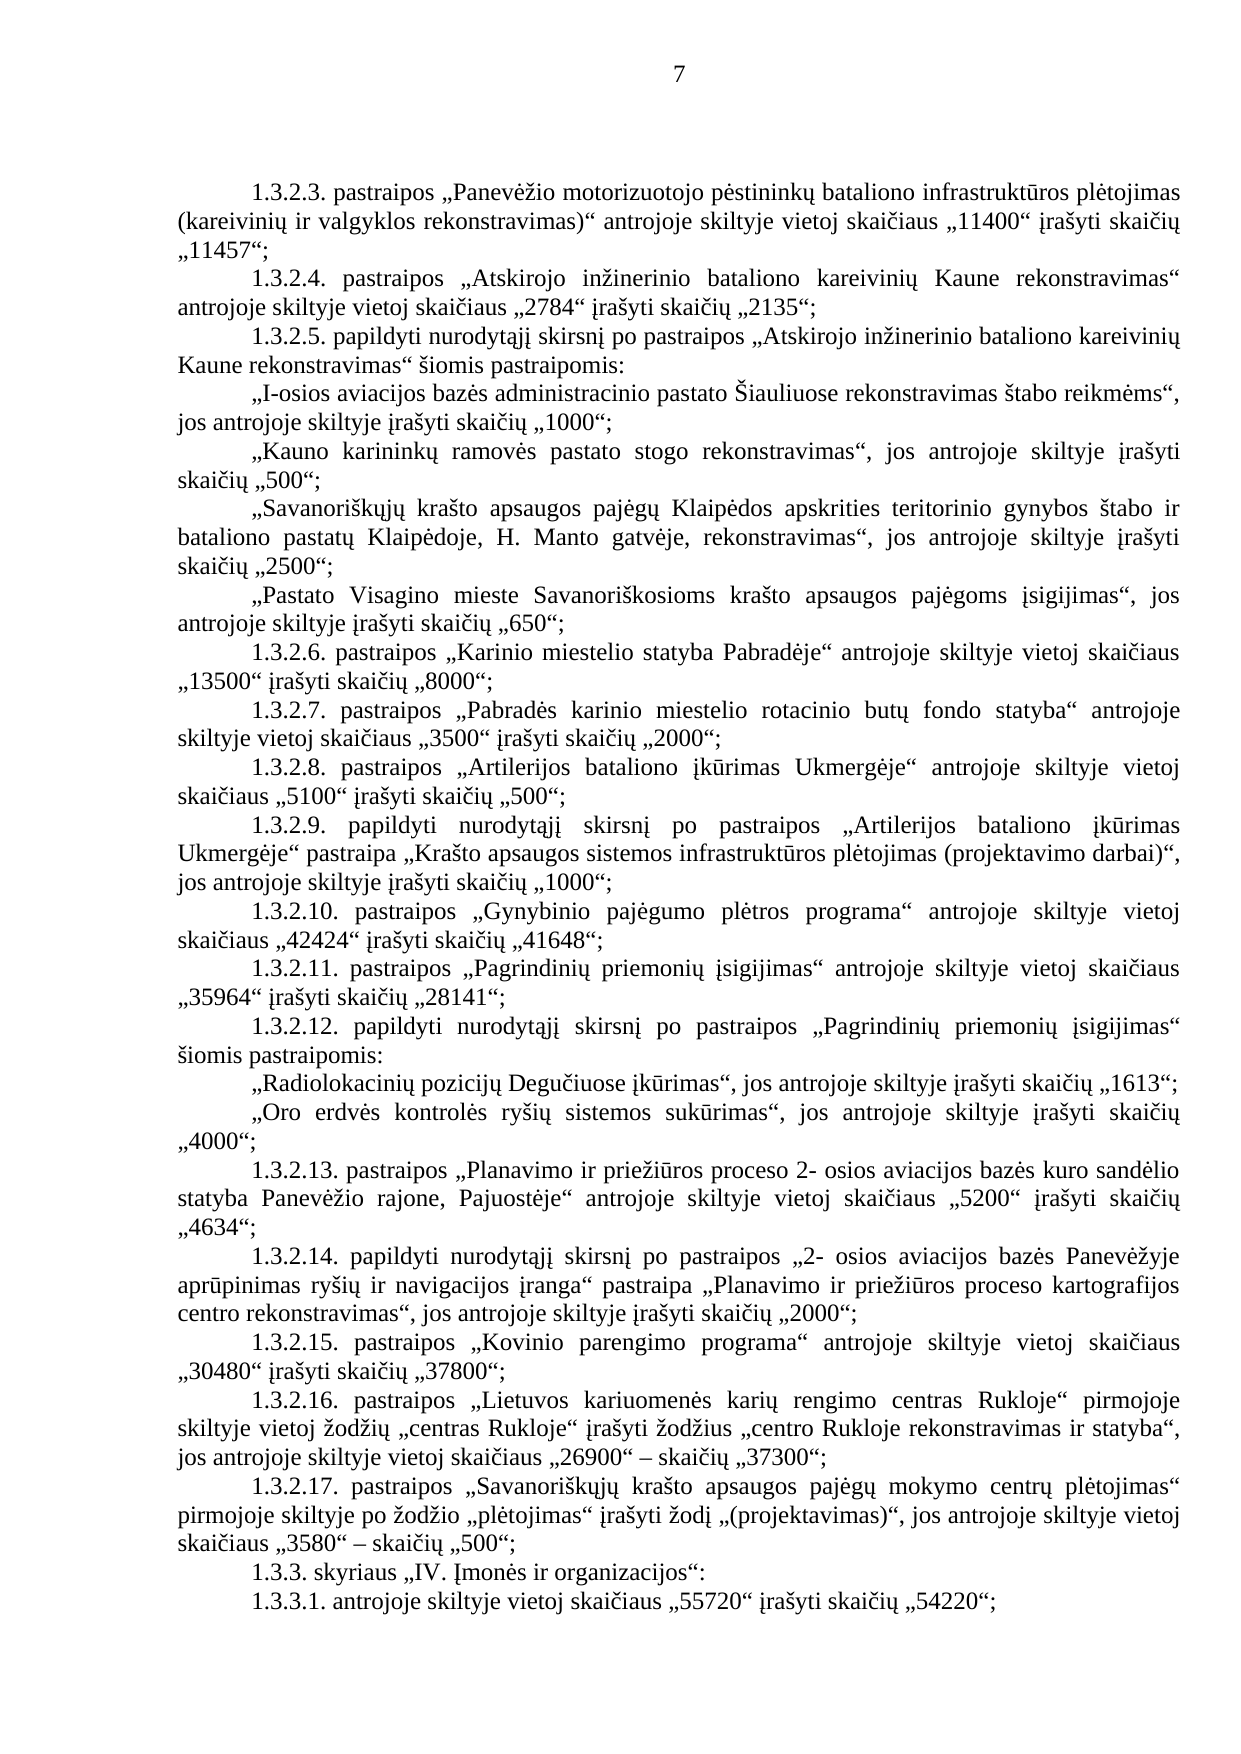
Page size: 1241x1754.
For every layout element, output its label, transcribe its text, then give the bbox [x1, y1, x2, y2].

text 1.3.2.11. pastraipos „Pagrindinių priemonių įsigijimas“ antrojoje skiltyje vietoj skaičiaus „35964“ įrašyti skaičių „28141“; [177, 953, 1181, 1011]
text 1.3.2.15. pastraipos „Kovinio parengimo programa“ antrojoje skiltyje vietoj skaičiaus „30480“ įrašyti skaičių „37800“; [177, 1327, 1181, 1385]
text 1.3.2.6. pastraipos „Karinio miestelio statyba Pabradėje“ antrojoje skiltyje vietoj skaičiaus „13500“ įrašyti skaičių „8000“; [177, 637, 1181, 695]
text „I-osios aviacijos bazės administracinio pastato Šiauliuose rekonstravimas štabo reikmėms“, jos antrojoje skiltyje įrašyti skaičių „1000“; [177, 378, 1181, 436]
text „Oro erdvės kontrolės ryšių sistemos sukūrimas“, jos antrojoje skiltyje įrašyti skaičių „4000“; [177, 1097, 1181, 1155]
text 1.3.2.13. pastraipos „Planavimo ir priežiūros proceso 2- osios aviacijos bazės kuro sandėlio statyba Panevėžio rajone, Pajuostėje“ antrojoje skiltyje vietoj skaičiaus „5200“ įrašyti skaičių „4634“; [177, 1155, 1181, 1241]
text „Kauno karininkų ramovės pastato stogo rekonstravimas“, jos antrojoje skiltyje įrašyti skaičių „500“; [177, 436, 1181, 493]
text 1.3.2.12. papildyti nurodytąjį skirsnį po pastraipos „Pagrindinių priemonių įsigijimas“ šiomis pastraipomis: [177, 1011, 1181, 1068]
text 1.3.2.14. papildyti nurodytąjį skirsnį po pastraipos „2- osios aviacijos bazės Panevėžyje aprūpinimas ryšių ir navigacijos įranga“ pastraipa „Planavimo ir priežiūros proceso kartografijos centro rekonstravimas“, jos antrojoje skiltyje įrašyti skaičių „2000“; [177, 1241, 1181, 1327]
text 1.3.2.5. papildyti nurodytąjį skirsnį po pastraipos „Atskirojo inžinerinio bataliono kareivinių Kaune rekonstravimas“ šiomis pastraipomis: [177, 321, 1181, 378]
text 1.3.2.16. pastraipos „Lietuvos kariuomenės karių rengimo centras Rukloje“ pirmojoje skiltyje vietoj žodžių „centras Rukloje“ įrašyti žodžius „centro Rukloje rekonstravimas ir statyba“, jos antrojoje skiltyje vietoj skaičiaus „26900“ – skaičių „37300“; [177, 1385, 1181, 1471]
text 1.3.2.7. pastraipos „Pabradės karinio miestelio rotacinio butų fondo statyba“ antrojoje skiltyje vietoj skaičiaus „3500“ įrašyti skaičių „2000“; [177, 695, 1181, 752]
text 1.3.2.17. pastraipos „Savanoriškųjų krašto apsaugos pajėgų mokymo centrų plėtojimas“ pirmojoje skiltyje po žodžio „plėtojimas“ įrašyti žodį „(projektavimas)“, jos antrojoje skiltyje vietoj skaičiaus „3580“ – skaičių „500“; [177, 1471, 1181, 1557]
text 1.3.2.10. pastraipos „Gynybinio pajėgumo plėtros programa“ antrojoje skiltyje vietoj skaičiaus „42424“ įrašyti skaičių „41648“; [177, 896, 1181, 953]
text „Radiolokacinių pozicijų Degučiuose įkūrimas“, jos antrojoje skiltyje įrašyti skaičių „1613“; [177, 1068, 1181, 1097]
text 1.3.2.3. pastraipos „Panevėžio motorizuotojo pėstininkų bataliono infrastruktūros plėtojimas (kareivinių ir valgyklos rekonstravimas)“ antrojoje skiltyje vietoj skaičiaus „11400“ įrašyti skaičių „11457“; [177, 177, 1181, 263]
text 1.3.2.8. pastraipos „Artilerijos bataliono įkūrimas Ukmergėje“ antrojoje skiltyje vietoj skaičiaus „5100“ įrašyti skaičių „500“; [177, 752, 1181, 810]
text 1.3.2.9. papildyti nurodytąjį skirsnį po pastraipos „Artilerijos bataliono įkūrimas Ukmergėje“ pastraipa „Krašto apsaugos sistemos infrastruktūros plėtojimas (projektavimo darbai)“, jos antrojoje skiltyje įrašyti skaičių „1000“; [177, 810, 1181, 896]
text 1.3.2.4. pastraipos „Atskirojo inžinerinio bataliono kareivinių Kaune rekonstravimas“ antrojoje skiltyje vietoj skaičiaus „2784“ įrašyti skaičių „2135“; [177, 263, 1181, 321]
text 1.3.3.1. antrojoje skiltyje vietoj skaičiaus „55720“ įrašyti skaičių „54220“; [177, 1586, 1181, 1615]
text „Savanoriškųjų krašto apsaugos pajėgų Klaipėdos apskrities teritorinio gynybos štabo ir bataliono pastatų Klaipėdoje, H. Manto gatvėje, rekonstravimas“, jos antrojoje skiltyje įrašyti skaičių „2500“; [177, 493, 1181, 580]
text 1.3.3. skyriaus „IV. Įmonės ir organizacijos“: [177, 1557, 1181, 1586]
text „Pastato Visagino mieste Savanoriškosioms krašto apsaugos pajėgoms įsigijimas“, jos antrojoje skiltyje įrašyti skaičių „650“; [177, 580, 1181, 637]
